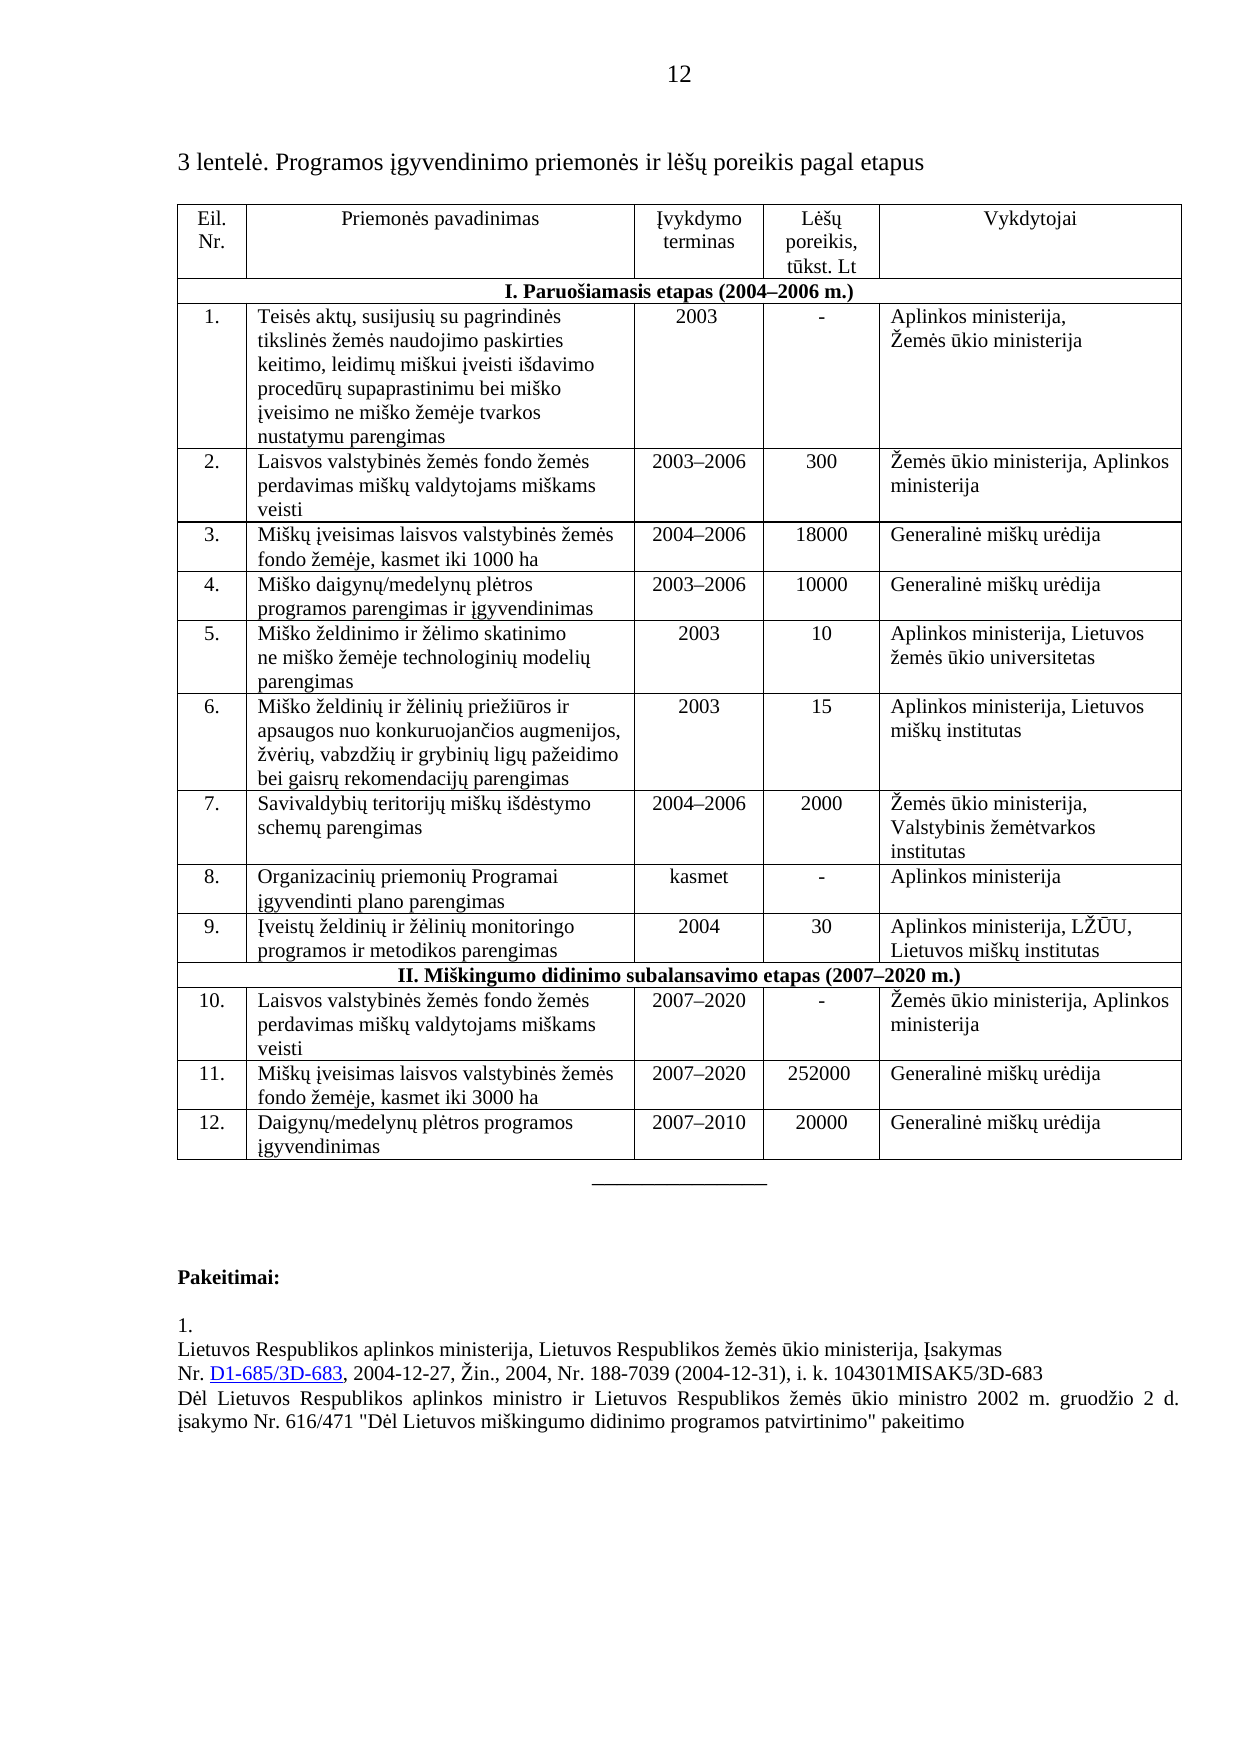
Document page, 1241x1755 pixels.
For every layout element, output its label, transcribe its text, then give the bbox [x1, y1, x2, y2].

text 1. [177, 1313, 1181, 1337]
table_cell Generalinė miškų urėdija [880, 1110, 1181, 1158]
table_cell 15 [764, 694, 879, 790]
table_cell 2004 [635, 914, 763, 962]
table_cell Aplinkos ministerija, LŽŪU, Lietuvos miškų institutas [880, 914, 1181, 962]
table_cell 4. [178, 572, 246, 620]
table_cell 2007–2010 [635, 1110, 763, 1158]
table_cell Įveistų želdinių ir žėlinių monitoringo programos ir metodikos parengimas [247, 914, 634, 962]
table_cell 252000 [764, 1061, 879, 1109]
table_cell 1. [178, 304, 246, 448]
table_cell 20000 [764, 1110, 879, 1158]
table_cell Aplinkos ministerija, Lietuvos miškų institutas [880, 694, 1181, 790]
table_cell Miško želdinimo ir žėlimo skatinimo ne miško žemėje technologinių modelių parengimas [247, 621, 634, 693]
table_cell - [764, 865, 879, 913]
table_cell 6. [178, 694, 246, 790]
table_cell 10 [764, 621, 879, 693]
table_cell Organizacinių priemonių Programai įgyvendinti plano parengimas [247, 865, 634, 913]
table_cell Miško daigynų/medelynų plėtros programos parengimas ir įgyvendinimas [247, 572, 634, 620]
table_cell II. Miškingumo didinimo subalansavimo etapas (2007–2020 m.) [178, 963, 1181, 987]
table_cell 9. [178, 914, 246, 962]
table_cell Savivaldybių teritorijų miškų išdėstymo schemų parengimas [247, 791, 634, 863]
table_header Priemonės pavadinimas [247, 205, 634, 278]
table_cell Generalinė miškų urėdija [880, 1061, 1181, 1109]
table_header Eil. Nr. [178, 205, 246, 278]
table_cell Miškų įveisimas laisvos valstybinės žemės fondo žemėje, kasmet iki 3000 ha [247, 1061, 634, 1109]
table_cell - [764, 304, 879, 448]
table_cell 2003 [635, 621, 763, 693]
table_cell I. Paruošiamasis etapas (2004–2006 m.) [178, 279, 1181, 303]
table_cell 2003 [635, 694, 763, 790]
table_cell 2000 [764, 791, 879, 863]
table_header Vykdytojai [880, 205, 1181, 278]
table_cell 5. [178, 621, 246, 693]
table_cell Laisvos valstybinės žemės fondo žemės perdavimas miškų valdytojams miškams veisti [247, 988, 634, 1060]
table_cell Miškų įveisimas laisvos valstybinės žemės fondo žemėje, kasmet iki 1000 ha [247, 523, 634, 571]
text Nr. D1-685/3D-683, 2004-12-27, Žin., 2004, Nr. 188-7039 (2004-12-31), i. k. 104301MISAK5/3D-683 [177, 1361, 1181, 1385]
table_cell 8. [178, 865, 246, 913]
table_cell 11. [178, 1061, 246, 1109]
table_header Įvykdymo terminas [635, 205, 763, 278]
table_cell Žemės ūkio ministerija, Aplinkos ministerija [880, 449, 1181, 521]
table_cell 2. [178, 449, 246, 521]
table_cell Aplinkos ministerija [880, 865, 1181, 913]
table_cell Žemės ūkio ministerija, Aplinkos ministerija [880, 988, 1181, 1060]
table_cell 2004–2006 [635, 523, 763, 571]
text Dėl Lietuvos Respublikos aplinkos ministro ir Lietuvos Respublikos žemės ūkio ministro 2002 m. gruodžio 2 d. įsakymo Nr. 616/471 "Dėl Lietuvos miškingumo didinimo programos patvirtinimo" pakeitimo [177, 1385, 1181, 1433]
table_cell Generalinė miškų urėdija [880, 572, 1181, 620]
table_cell 300 [764, 449, 879, 521]
table_cell Laisvos valstybinės žemės fondo žemės perdavimas miškų valdytojams miškams veisti [247, 449, 634, 521]
table_cell 12. [178, 1110, 246, 1158]
table_cell 2003 [635, 304, 763, 448]
text 3 lentelė. Programos įgyvendinimo priemonės ir lėšų poreikis pagal etapus [177, 147, 1181, 176]
table_cell Teisės aktų, susijusių su pagrindinės tikslinės žemės naudojimo paskirties keitimo, leidimų miškui įveisti išdavimo procedūrų supaprastinimu bei miško įveisimo ne miško žemėje tvarkos nustatymu parengimas [247, 304, 634, 448]
table_cell - [764, 988, 879, 1060]
table_cell Daigynų/medelynų plėtros programos įgyvendinimas [247, 1110, 634, 1158]
table_header Lėšų poreikis, tūkst. Lt [764, 205, 879, 278]
table_cell Aplinkos ministerija, Lietuvos žemės ūkio universitetas [880, 621, 1181, 693]
table_cell 2003–2006 [635, 449, 763, 521]
table_cell 3. [178, 523, 246, 571]
table_cell 18000 [764, 523, 879, 571]
table_cell 10. [178, 988, 246, 1060]
table_cell 2007–2020 [635, 1061, 763, 1109]
table_cell 2007–2020 [635, 988, 763, 1060]
table_cell Žemės ūkio ministerija, Valstybinis žemėtvarkos institutas [880, 791, 1181, 863]
table_cell Generalinė miškų urėdija [880, 523, 1181, 571]
table_cell 10000 [764, 572, 879, 620]
table_cell Miško želdinių ir žėlinių priežiūros ir apsaugos nuo konkuruojančios augmenijos, žvėrių, vabzdžių ir grybinių ligų pažeidimo bei gaisrų rekomendacijų parengimas [247, 694, 634, 790]
table_cell 30 [764, 914, 879, 962]
text ______________ [177, 1160, 1181, 1188]
text Pakeitimai: [177, 1265, 1181, 1289]
table_cell 2004–2006 [635, 791, 763, 863]
table_cell 7. [178, 791, 246, 863]
text Lietuvos Respublikos aplinkos ministerija, Lietuvos Respublikos žemės ūkio ministerija, Įsakymas [177, 1337, 1181, 1361]
table_cell 2003–2006 [635, 572, 763, 620]
table_cell Aplinkos ministerija, Žemės ūkio ministerija [880, 304, 1181, 448]
table_cell kasmet [635, 865, 763, 913]
